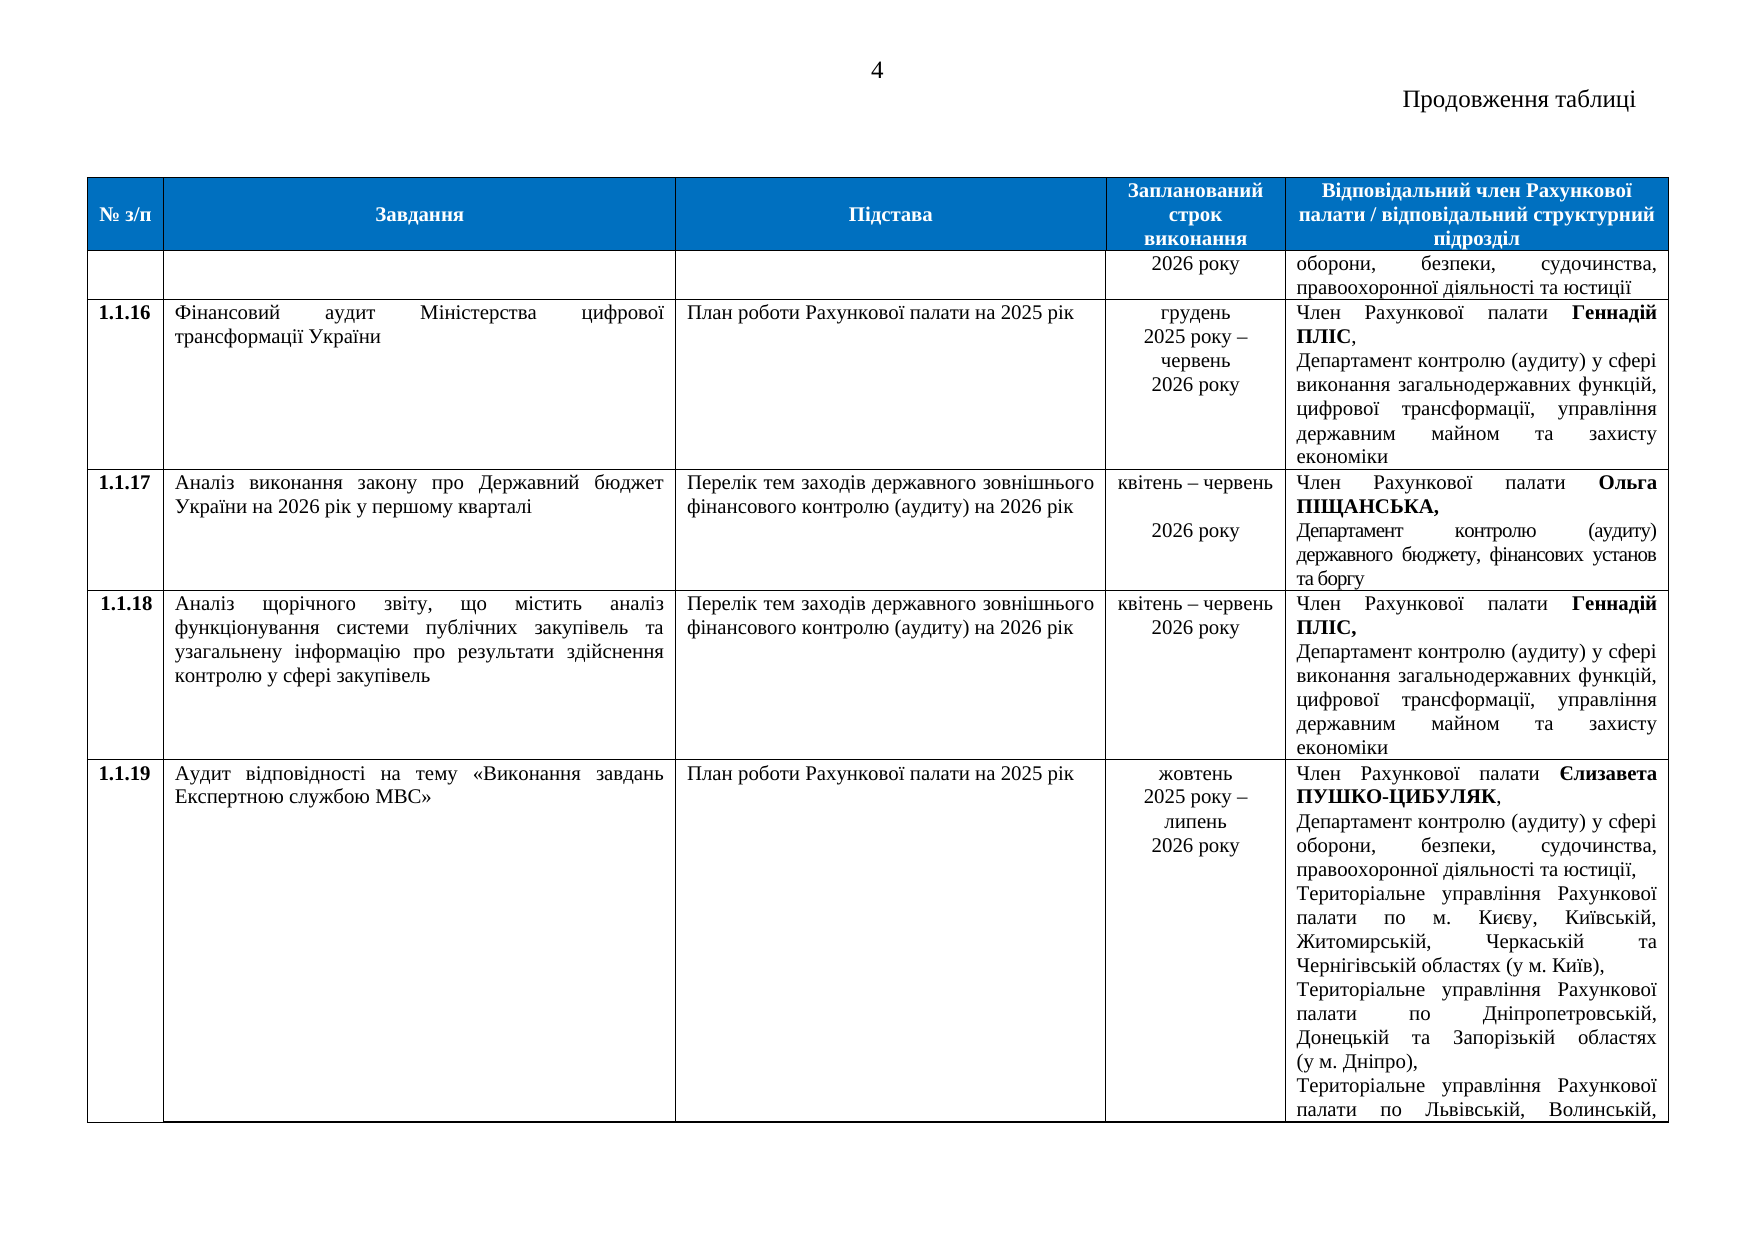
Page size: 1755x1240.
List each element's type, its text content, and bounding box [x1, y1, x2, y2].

table_cell квітень ‒ червень 2026 року [1106, 470, 1285, 590]
table_header Підстава [676, 178, 1106, 250]
table_cell 1.1.16 [88, 300, 163, 468]
table_cell Перелік тем заходів державного зовнішнього фінансового контролю (аудиту) на 2026 рік [676, 470, 1105, 590]
table_cell Фінансовий аудит Міністерства цифрової трансформації України [164, 300, 675, 468]
table_cell 1.1.17 [88, 470, 163, 590]
table_cell 1.1.19 [88, 760, 163, 1121]
table_cell Аналіз щорічного звіту, що містить аналіз функціонування системи публічних закупівель та узагальнену інформацію про результати здійснення контролю у сфері закупівель [164, 591, 675, 759]
table_cell жовтень 2025 року – липень 2026 року [1106, 760, 1285, 1121]
table_cell [676, 251, 1105, 299]
table_header Відповідальний член Рахункової палати / відповідальний структурний підрозділ [1286, 178, 1668, 250]
table_header Завдання [164, 178, 675, 250]
table_cell 1.1.18 [88, 591, 163, 759]
table_cell Перелік тем заходів державного зовнішнього фінансового контролю (аудиту) на 2026 рік [676, 591, 1105, 759]
table_header Запланований строк виконання [1107, 178, 1285, 250]
table_cell План роботи Рахункової палати на 2025 рік [676, 760, 1105, 1121]
table_cell грудень 2025 року – червень 2026 року [1106, 300, 1285, 468]
table_header № з/п [88, 178, 163, 250]
table_cell Аудит відповідності на тему «Виконання завдань Експертною службою МВС» [164, 760, 675, 1121]
table_cell [164, 251, 675, 299]
table_cell Аналіз виконання закону про Державний бюджет України на 2026 рік у першому кварталі [164, 470, 675, 590]
table_cell План роботи Рахункової палати на 2025 рік [676, 300, 1105, 468]
table_cell 2026 року [1106, 251, 1285, 299]
table_cell Член Рахункової палати Геннадій ПЛІС, Департамент контролю (аудиту) у сфері виконання загальнодержавних функцій, цифрової трансформації, управління державним майном та захисту економіки [1286, 300, 1668, 468]
table_cell [88, 251, 163, 299]
table_cell квітень – червень 2026 року [1106, 591, 1285, 759]
